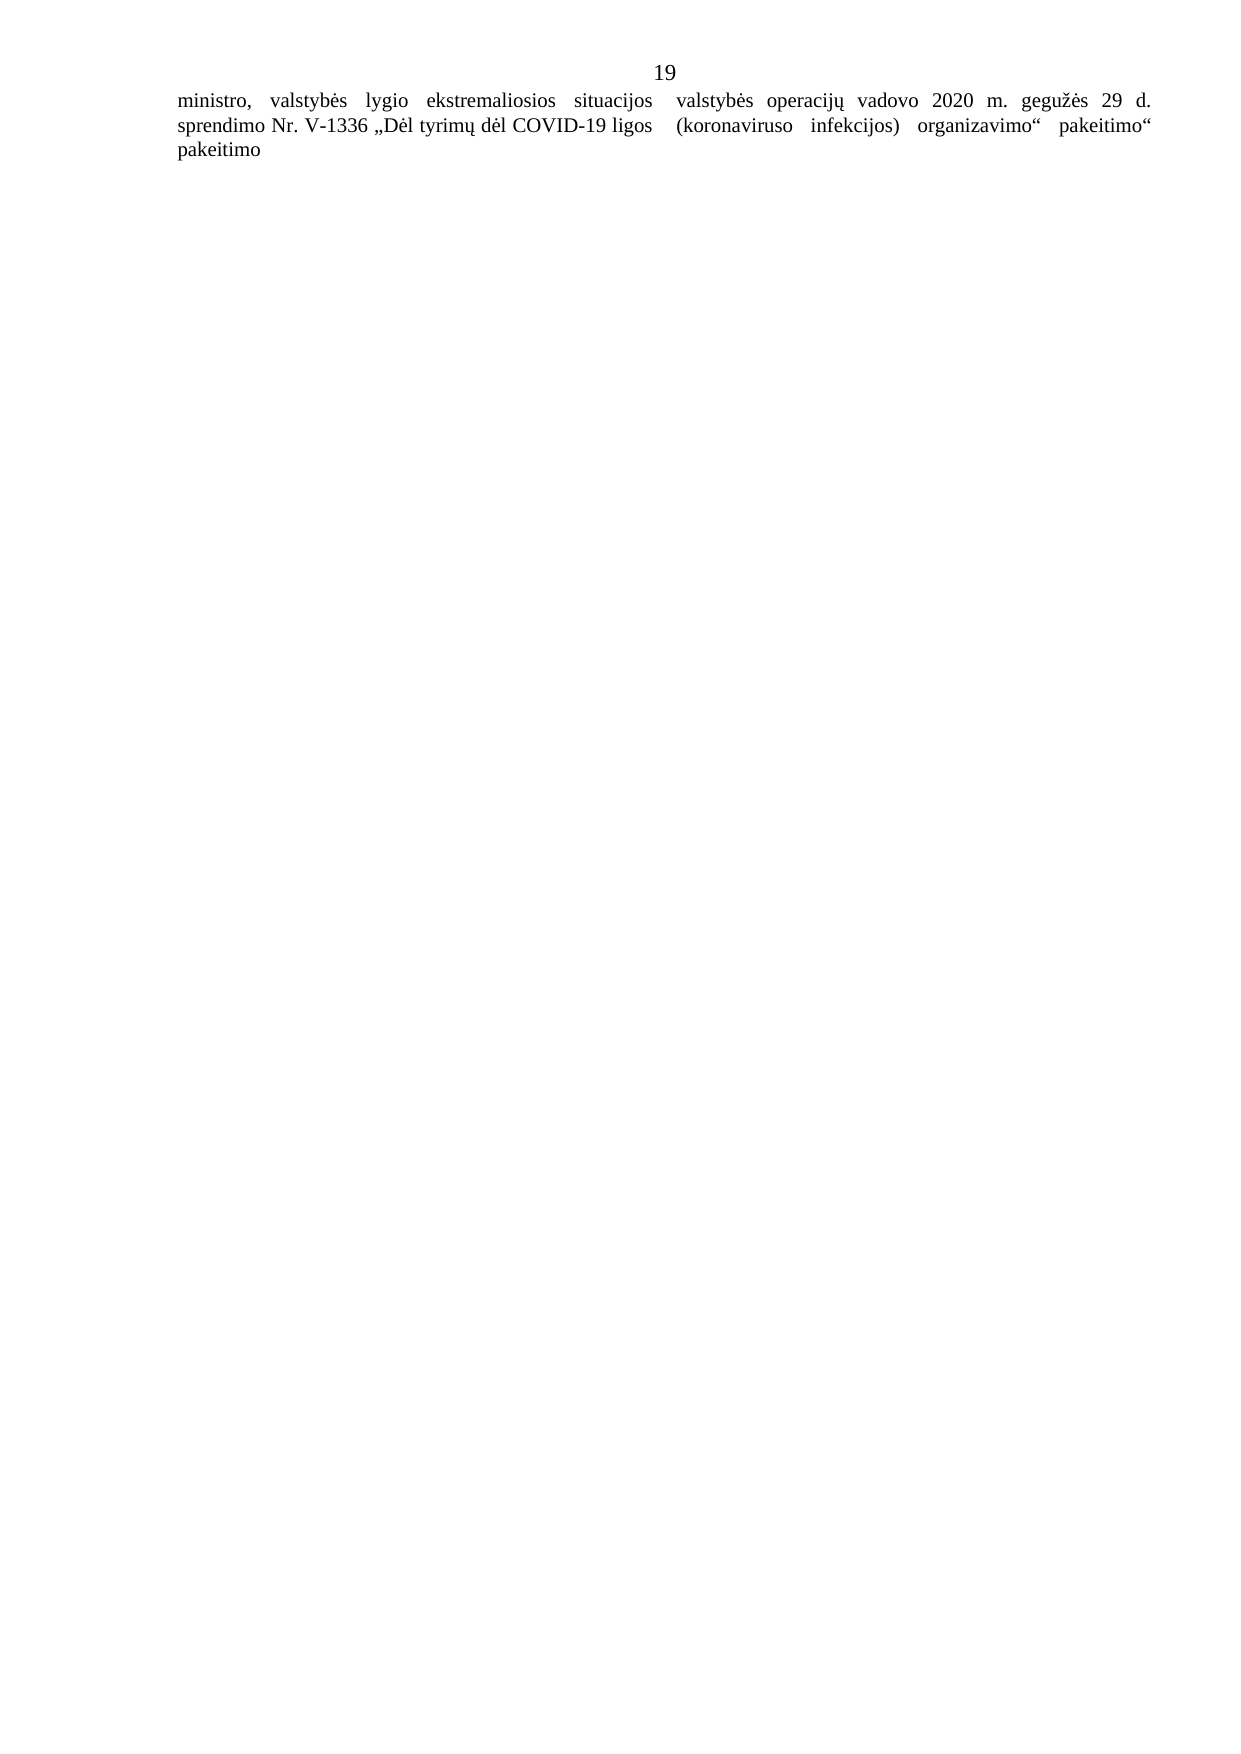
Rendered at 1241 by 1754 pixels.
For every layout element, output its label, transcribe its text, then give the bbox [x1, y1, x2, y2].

text ministro, valstybės lygio ekstremaliosios situacijos valstybės operacijų vadovo 2020 m. gegužės 29 d. sprendimo Nr. V-1336 „Dėl tyrimų dėl COVID-19 ligos (koronaviruso infekcijos) organizavimo“ pakeitimo“ pakeitimo [177, 88, 1152, 161]
